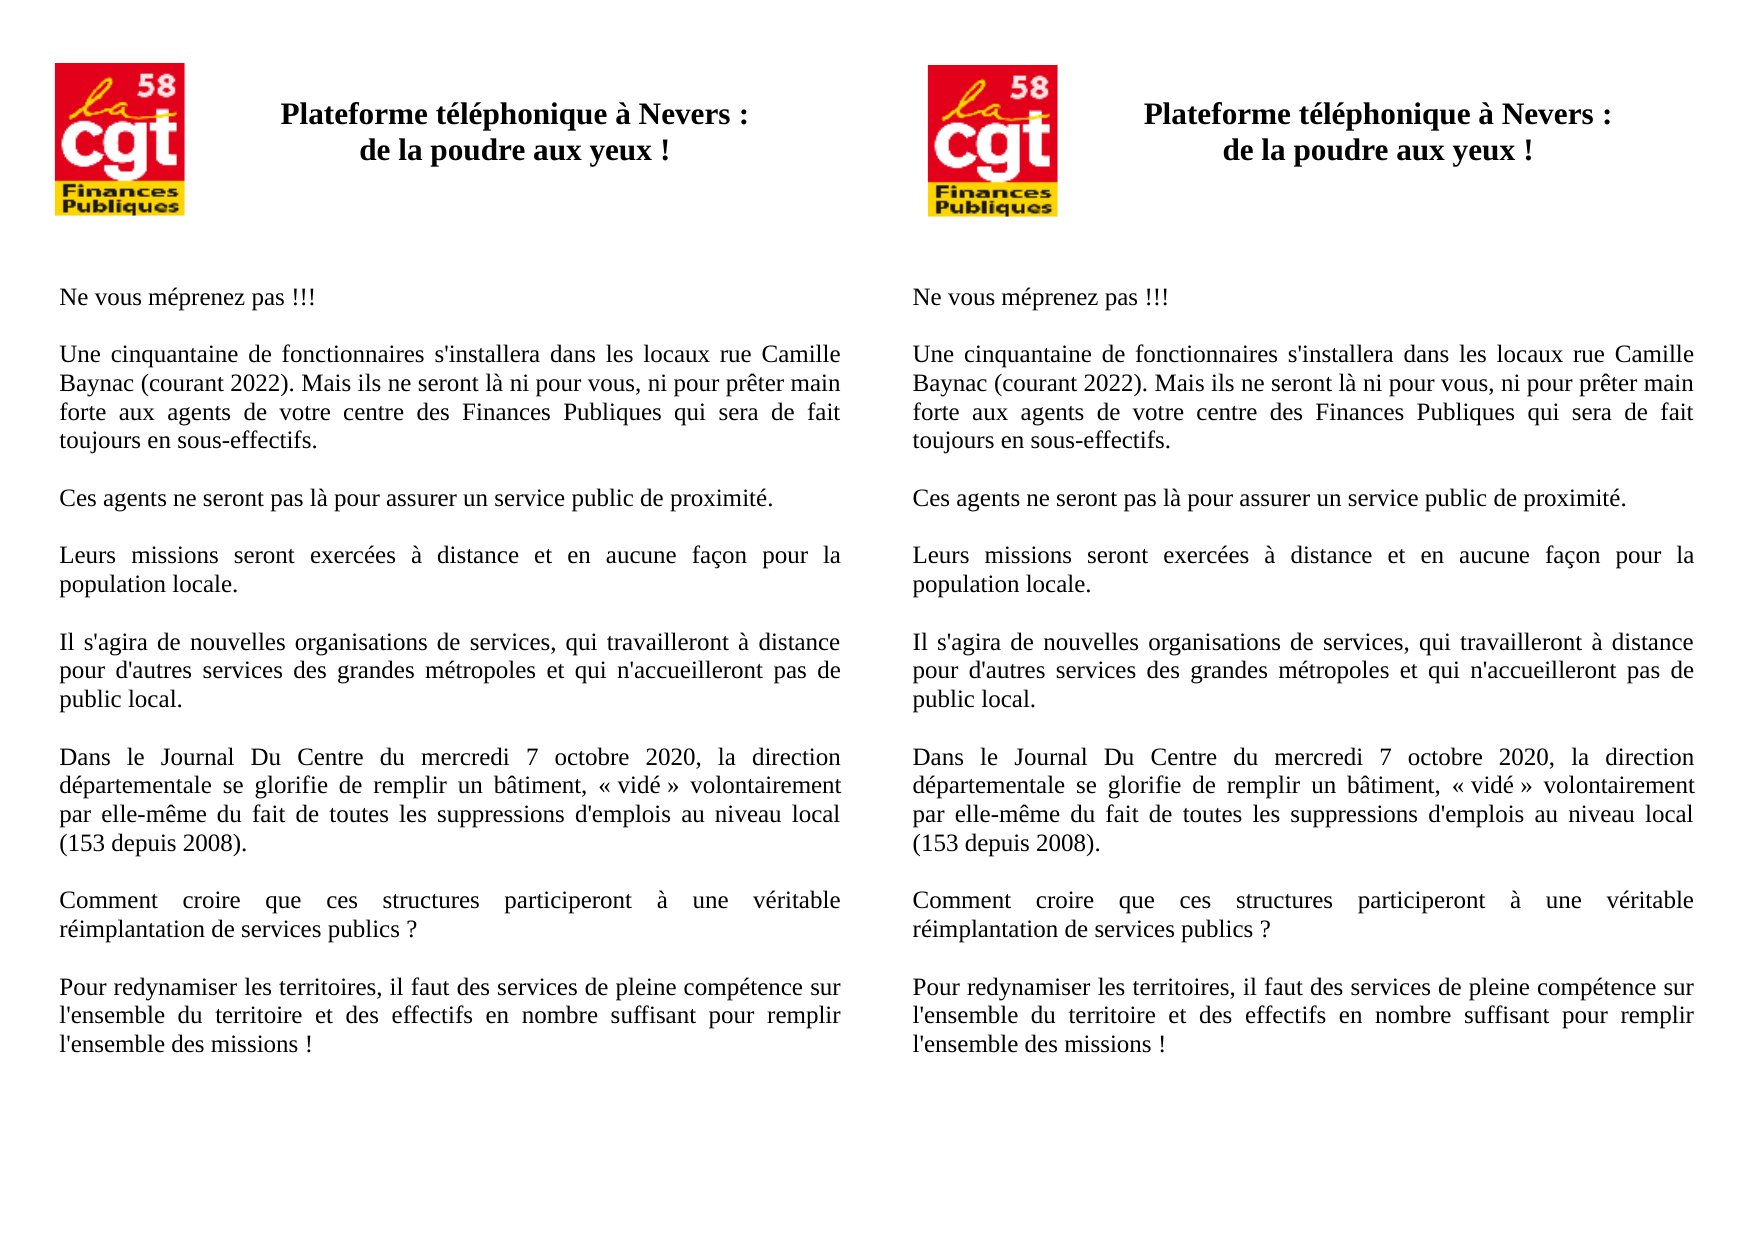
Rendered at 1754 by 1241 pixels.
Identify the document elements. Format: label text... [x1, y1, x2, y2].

text Il s'agira de nouvelles organisations de services, qui travailleront à distance pour d'autres services des grandes métropoles et qui n'accueilleront pas de public local. [59, 627, 842, 713]
text Il s'agira de nouvelles organisations de services, qui travailleront à distance pour d'autres services des grandes métropoles et qui n'accueilleront pas de public local. [912, 627, 1695, 713]
text Leurs missions seront exercées à distance et en aucune façon pour la population locale. [912, 541, 1695, 598]
text Ne vous méprenez pas !!! [912, 282, 1695, 311]
picture [927, 65, 1061, 220]
text Pour redynamiser les territoires, il faut des services de pleine compétence sur l'ensemble du territoire et des effectifs en nombre suffisant pour remplir l'ensemble des missions ! [912, 972, 1695, 1058]
text Plateforme téléphonique à Nevers : [1061, 95, 1695, 131]
text Ces agents ne seront pas là pour assurer un service public de proximité. [912, 483, 1695, 512]
text Ne vous méprenez pas !!! [59, 282, 842, 311]
text Comment croire que ces structures participeront à une véritable réimplantation de services publics ? [912, 886, 1695, 943]
text Plateforme téléphonique à Nevers : [188, 95, 842, 131]
picture [54, 63, 188, 219]
text [912, 131, 927, 167]
text Une cinquantaine de fonctionnaires s'installera dans les locaux rue Camille Baynac (courant 2022). Mais ils ne seront là ni pour vous, ni pour prêter main forte aux agents de votre centre des Finances Publiques qui sera de fait toujours en sous-effectifs. [912, 339, 1695, 454]
text Dans le Journal Du Centre du mercredi 7 octobre 2020, la direction départementale se glorifie de remplir un bâtiment, « vidé » volontairement par elle-même du fait de toutes les suppressions d'emplois au niveau local (153 depuis 2008). [912, 742, 1695, 857]
text de la poudre aux yeux ! [188, 131, 842, 167]
text Dans le Journal Du Centre du mercredi 7 octobre 2020, la direction départementale se glorifie de remplir un bâtiment, « vidé » volontairement par elle-même du fait de toutes les suppressions d'emplois au niveau local (153 depuis 2008). [59, 742, 842, 857]
text Pour redynamiser les territoires, il faut des services de pleine compétence sur l'ensemble du territoire et des effectifs en nombre suffisant pour remplir l'ensemble des missions ! [59, 972, 842, 1058]
text Comment croire que ces structures participeront à une véritable réimplantation de services publics ? [59, 886, 842, 943]
text Ces agents ne seront pas là pour assurer un service public de proximité. [59, 483, 842, 512]
text Leurs missions seront exercées à distance et en aucune façon pour la population locale. [59, 541, 842, 598]
text Une cinquantaine de fonctionnaires s'installera dans les locaux rue Camille Baynac (courant 2022). Mais ils ne seront là ni pour vous, ni pour prêter main forte aux agents de votre centre des Finances Publiques qui sera de fait toujours en sous-effectifs. [59, 339, 842, 454]
text de la poudre aux yeux ! [1061, 131, 1695, 167]
